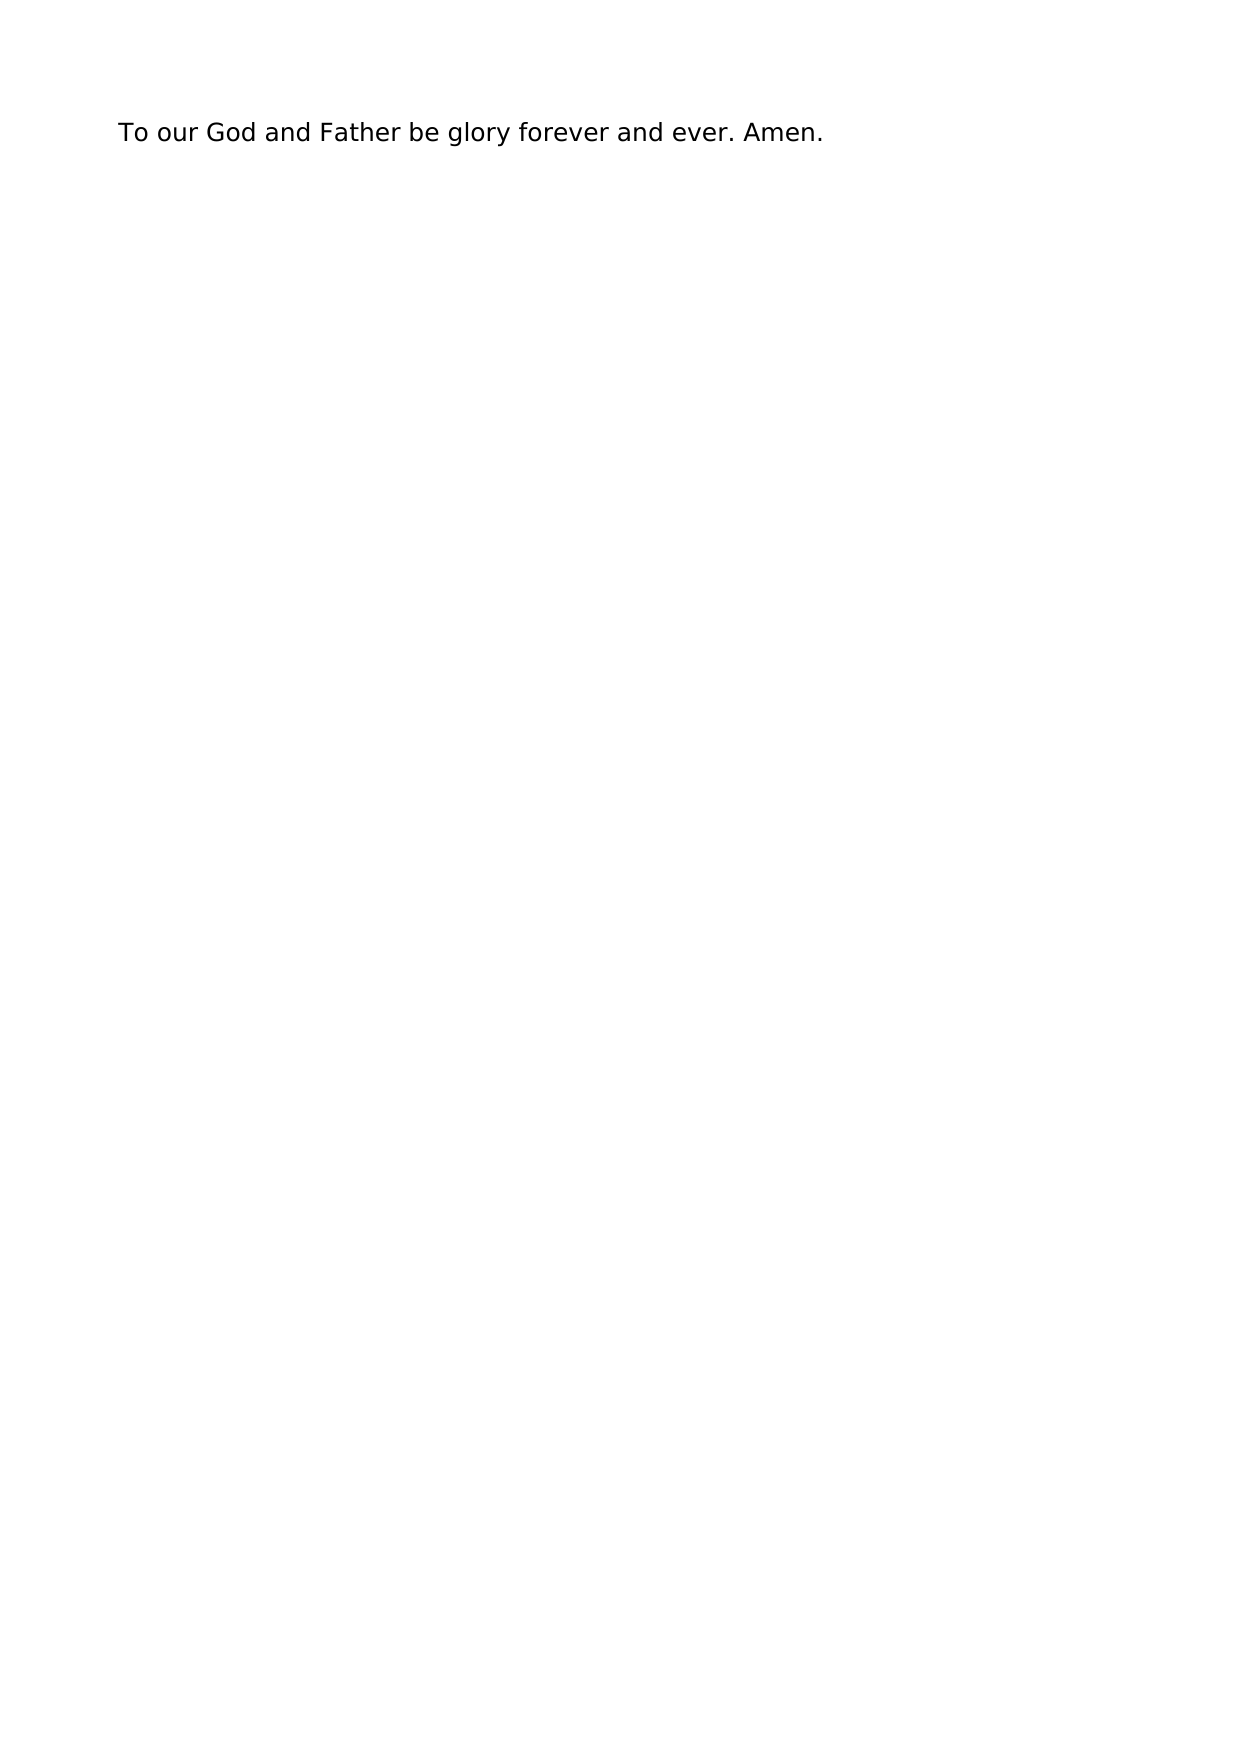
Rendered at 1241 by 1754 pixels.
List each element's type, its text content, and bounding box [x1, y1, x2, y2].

text To our God and Father be glory forever and ever. Amen. [118, 118, 1122, 147]
